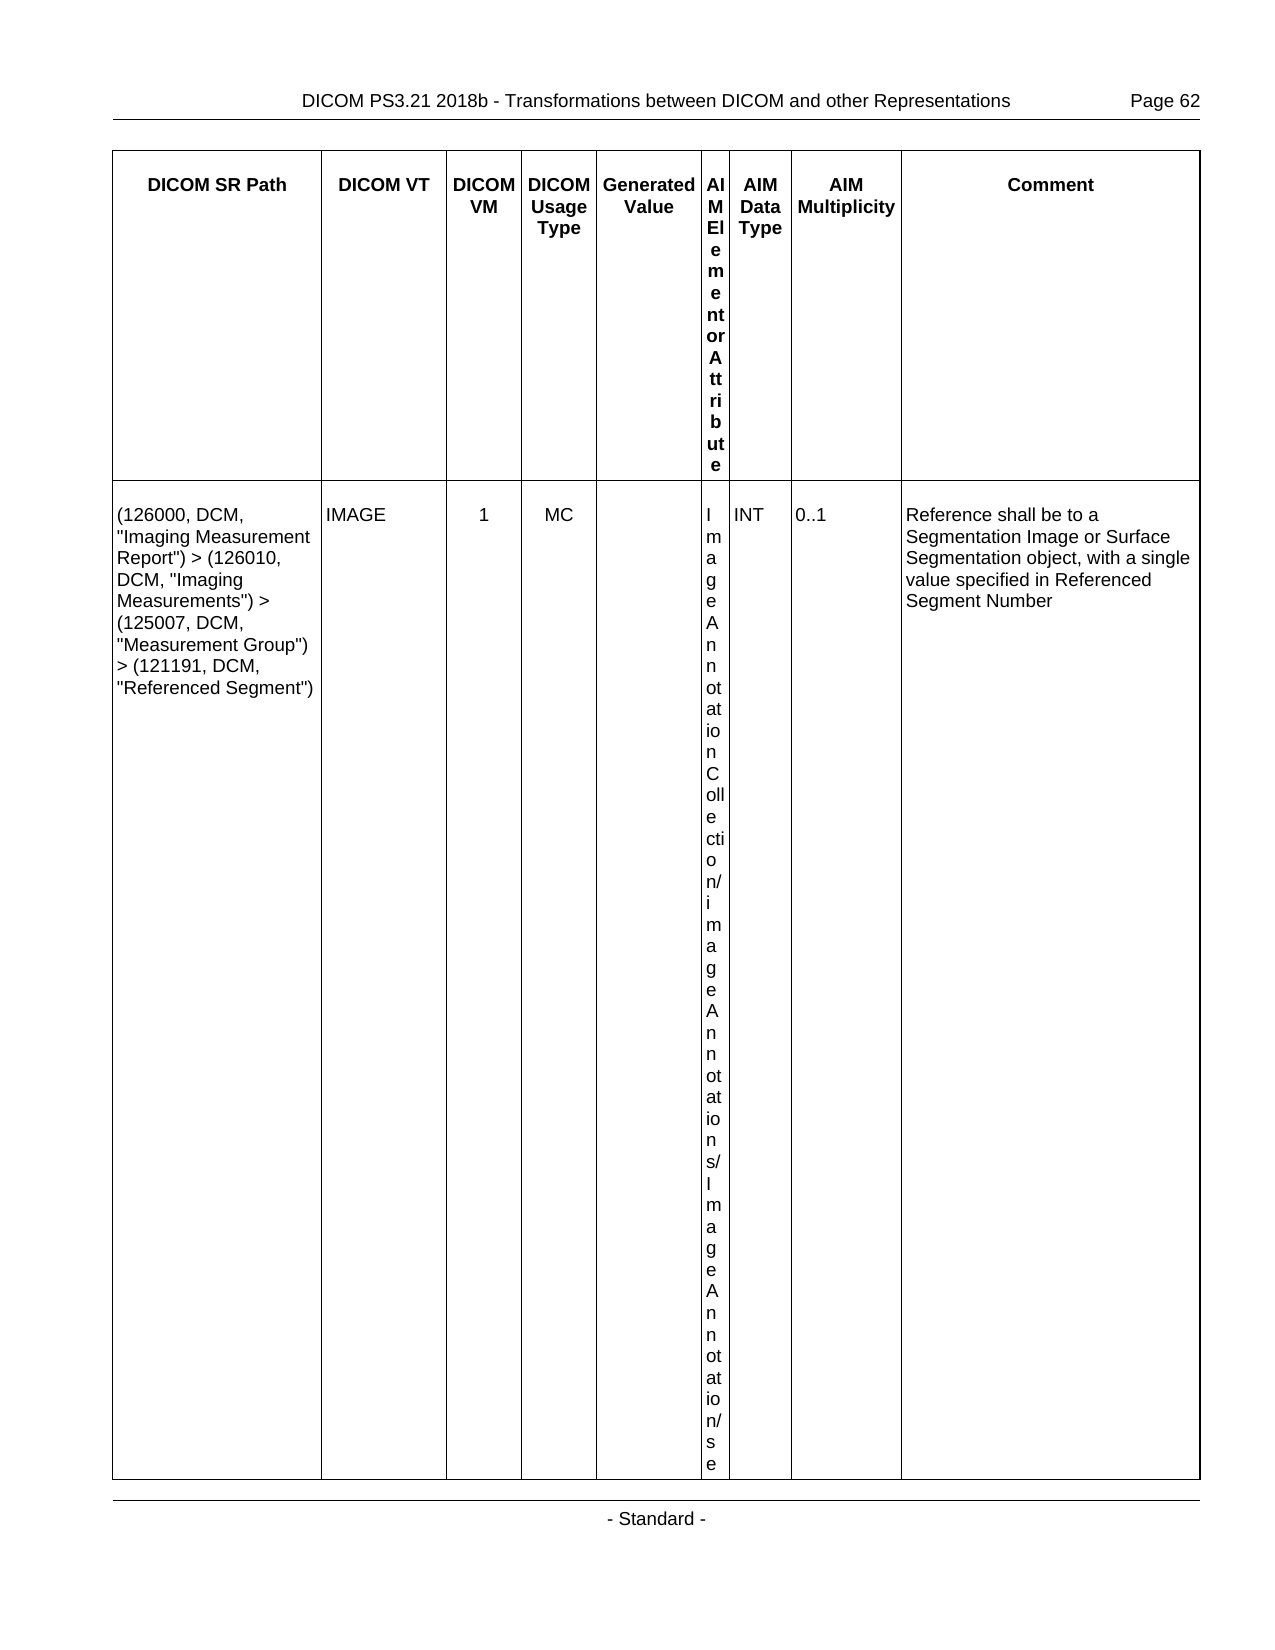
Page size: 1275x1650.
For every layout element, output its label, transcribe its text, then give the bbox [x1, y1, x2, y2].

table_header DICOM VM [447, 151, 521, 480]
table_cell [597, 481, 701, 1478]
table_header AIM Element or Attribute [702, 151, 729, 480]
table_header AIM Multiplicity [792, 151, 901, 480]
table_header Comment [902, 151, 1199, 480]
table_header AIM Data Type [730, 151, 791, 480]
table_header Generated Value [597, 151, 701, 480]
table_header DICOM Usage Type [522, 151, 596, 480]
table_header DICOM SR Path [113, 151, 321, 480]
table_header DICOM VT [322, 151, 446, 480]
table_cell 1 [447, 481, 521, 1478]
table_cell MC [522, 481, 596, 1478]
table_cell Reference shall be to a Segmentation Image or Surface Segmentation object, with a single value specified in Referenced Segment Number [902, 481, 1199, 1478]
table_cell IMAGE [322, 481, 446, 1478]
table_cell INT [730, 481, 791, 1478]
table_cell 0..1 [792, 481, 901, 1478]
table_cell (126000, DCM, "Imaging Measurement Report") > (126010, DCM, "Imaging Measurements") > (125007, DCM, "Measurement Group") > (121191, DCM, "Referenced Segment") [113, 481, 321, 1478]
table_cell Image​Annotation​​Collection/​image​Annotations/​Image​Annotation/​​se [702, 481, 729, 1478]
